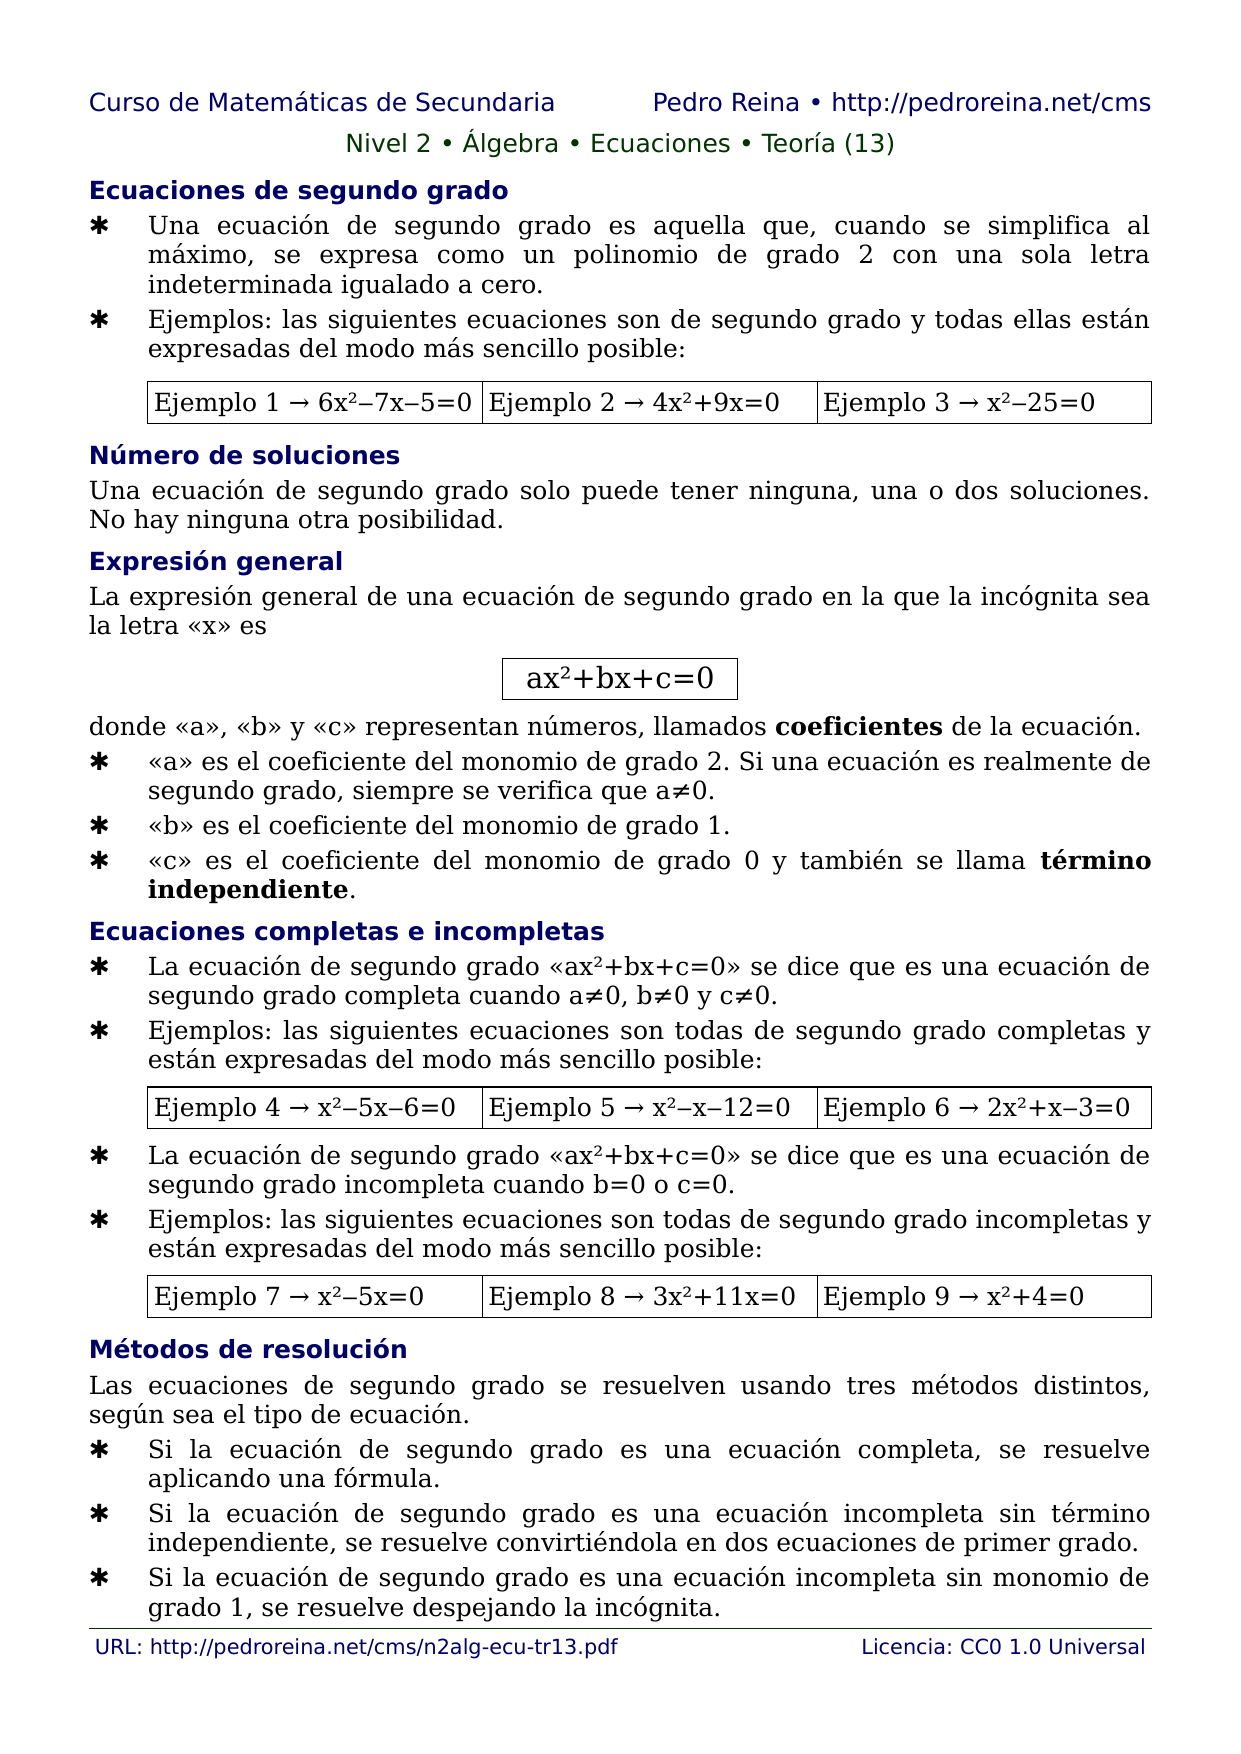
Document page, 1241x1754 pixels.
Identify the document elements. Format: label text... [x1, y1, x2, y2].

table_header Ejemplo 7 → x²‒5x=0 [148, 1276, 482, 1317]
table_header Ejemplo 3 → x²‒25=0 [818, 382, 1151, 423]
text Número de soluciones [88, 441, 1152, 471]
text Curso de Matemáticas de Secundaria Pedro Reina • http://pedroreina.net/cms [88, 88, 1152, 118]
text Las ecuaciones de segundo grado se resuelven usando tres métodos distintos, según sea el tipo de ecuación. [88, 1371, 1152, 1429]
list Ejemplos: las siguientes ecuaciones son todas de segundo grado incompletas y están expresadas del modo más sencillo posible: [88, 1205, 1152, 1263]
text Ecuaciones completas e incompletas [88, 917, 1152, 946]
list Ejemplos: las siguientes ecuaciones son de segundo grado y todas ellas están expresadas del modo más sencillo posible: [88, 305, 1152, 363]
list «b» es el coeficiente del monomio de grado 1. [88, 811, 1152, 840]
text Ecuaciones de segundo grado [88, 176, 1152, 206]
text ax²+bx+c=0 [503, 659, 737, 699]
text Expresión general [88, 547, 1152, 576]
list La ecuación de segundo grado «ax²+bx+c=0» se dice que es una ecuación de segundo grado completa cuando a≠0, b≠0 y c≠0. [88, 952, 1152, 1010]
table_header Ejemplo 4 → x²‒5x‒6=0 [148, 1088, 482, 1128]
text Nivel 2 • Álgebra • Ecuaciones • Teoría (13) [88, 129, 1152, 159]
text Métodos de resolución [88, 1336, 1152, 1365]
text La expresión general de una ecuación de segundo grado en la que la incógnita sea la letra «x» es [88, 582, 1152, 640]
list «c» es el coeficiente del monomio de grado 0 y también se llama término independiente. [88, 846, 1152, 905]
list Ejemplos: las siguientes ecuaciones son todas de segundo grado completas y están expresadas del modo más sencillo posible: [88, 1016, 1152, 1074]
text donde «a», «b» y «c» representan números, llamados coeficientes de la ecuación. [88, 711, 1152, 741]
list Si la ecuación de segundo grado es una ecuación incompleta sin término independiente, se resuelve convirtiéndola en dos ecuaciones de primer grado. [88, 1499, 1152, 1558]
list La ecuación de segundo grado «ax²+bx+c=0» se dice que es una ecuación de segundo grado incompleta cuando b=0 o c=0. [88, 1141, 1152, 1199]
table_header Ejemplo 8 → 3x²+11x=0 [483, 1276, 817, 1317]
list Si la ecuación de segundo grado es una ecuación incompleta sin monomio de grado 1, se resuelve despejando la incógnita. [88, 1564, 1152, 1622]
table_header Ejemplo 2 → 4x²+9x=0 [483, 382, 817, 423]
table_header Ejemplo 1 → 6x²‒7x‒5=0 [148, 382, 482, 423]
table_header Ejemplo 9 → x²+4=0 [818, 1276, 1151, 1317]
table_header Ejemplo 6 → 2x²+x‒3=0 [818, 1088, 1151, 1128]
list «a» es el coeficiente del monomio de grado 2. Si una ecuación es realmente de segundo grado, siempre se verifica que a≠0. [88, 747, 1152, 805]
list Una ecuación de segundo grado es aquella que, cuando se simplifica al máximo, se expresa como un polinomio de grado 2 con una sola letra indeterminada igualado a cero. [88, 211, 1152, 299]
list Si la ecuación de segundo grado es una ecuación completa, se resuelve aplicando una fórmula. [88, 1435, 1152, 1493]
text Una ecuación de segundo grado solo puede tener ninguna, una o dos soluciones. No hay ninguna otra posibilidad. [88, 476, 1152, 535]
table_header Ejemplo 5 → x²‒x‒12=0 [483, 1088, 817, 1128]
